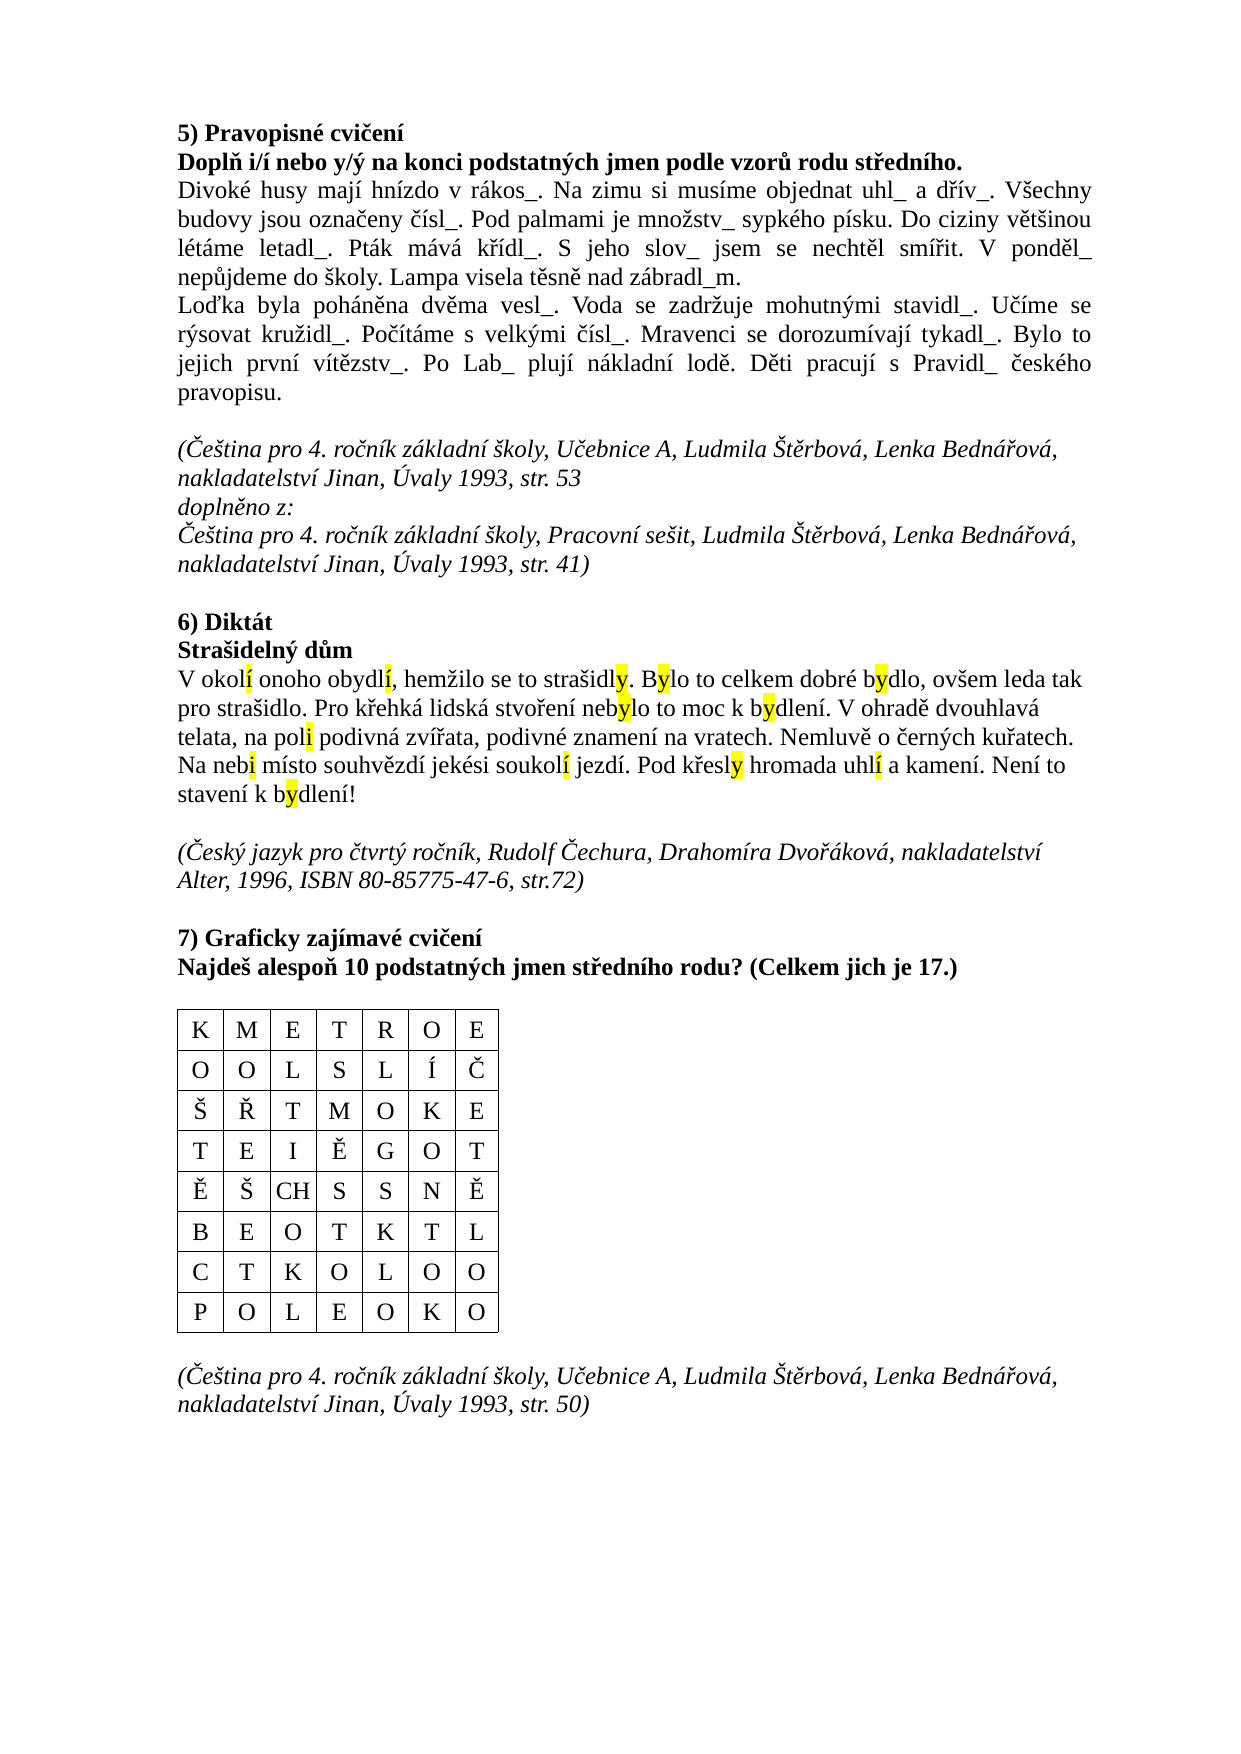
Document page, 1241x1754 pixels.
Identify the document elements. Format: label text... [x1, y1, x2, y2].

table_cell O [409, 1252, 455, 1292]
table_cell B [178, 1212, 223, 1251]
table_header O [409, 1010, 455, 1050]
table_cell E [317, 1293, 362, 1332]
text Najdeš alespoň 10 podstatných jmen středního rodu? (Celkem jich je 17.) [177, 952, 1093, 981]
text Loďka byla poháněna dvěma vesl_. Voda se zadržuje mohutnými stavidl_. Učíme se rýsovat kružidl_. Počítáme s velkými čísl_. Mravenci se dorozumívají tykadl_. Bylo to jejich první vítězstv_. Po Lab_ plují nákladní lodě. Děti pracují s Pravidl_ českého pravopisu. [177, 291, 1093, 406]
text Čeština pro 4. ročník základní školy, Pracovní sešit, Ludmila Štěrbová, Lenka Bednářová, nakladatelství Jinan, Úvaly 1993, str. 41) [177, 521, 1093, 578]
table_cell O [271, 1212, 316, 1251]
text (Čeština pro 4. ročník základní školy, Učebnice A, Ludmila Štěrbová, Lenka Bednářová, nakladatelství Jinan, Úvaly 1993, str. 53 [177, 434, 1093, 492]
table_cell C [178, 1252, 223, 1292]
table_cell S [363, 1172, 408, 1211]
table_cell K [363, 1212, 408, 1251]
table_cell O [224, 1051, 270, 1090]
text (Čeština pro 4. ročník základní školy, Učebnice A, Ludmila Štěrbová, Lenka Bednářová, nakladatelství Jinan, Úvaly 1993, str. 50) [177, 1361, 1093, 1418]
table_cell O [178, 1051, 223, 1090]
text 6) Diktát [177, 607, 1093, 636]
table_cell O [363, 1091, 408, 1130]
text doplněno z: [177, 492, 1093, 521]
table_header E [271, 1010, 316, 1050]
table_cell S [317, 1172, 362, 1211]
table_cell S [317, 1051, 362, 1090]
text Divoké husy mají hnízdo v rákos_. Na zimu si musíme objednat uhl_ a dřív_. Všechny budovy jsou označeny čísl_. Pod palmami je množstv_ sypkého písku. Do ciziny většinou létáme letadl_. Pták mává křídl_. S jeho slov_ jsem se nechtěl smířit. V ponděl_ nepůjdeme do školy. Lampa visela těsně nad zábradl_m. [177, 176, 1093, 291]
table_header M [224, 1010, 270, 1050]
table_cell L [271, 1051, 316, 1090]
table_cell K [271, 1252, 316, 1292]
table_cell K [409, 1091, 455, 1130]
table_header R [363, 1010, 408, 1050]
table_cell Í [409, 1051, 455, 1090]
table_cell Š [178, 1091, 223, 1130]
table_cell G [363, 1131, 408, 1171]
table_cell O [456, 1293, 498, 1332]
table_cell L [363, 1252, 408, 1292]
table_cell Š [224, 1172, 270, 1211]
table_cell L [363, 1051, 408, 1090]
table_cell T [224, 1252, 270, 1292]
table_cell T [456, 1131, 498, 1171]
text Strašidelný dům [177, 636, 1093, 664]
table_header E [456, 1010, 498, 1050]
table_cell E [224, 1131, 270, 1171]
table_cell M [317, 1091, 362, 1130]
table_cell O [363, 1293, 408, 1332]
text V okolí onoho obydlí, hemžilo se to strašidly. Bylo to celkem dobré bydlo, ovšem leda tak pro strašidlo. Pro křehká lidská stvoření nebylo to moc k bydlení. V ohradě dvouhlavá telata, na poli podivná zvířata, podivné znamení na vratech. Nemluvě o černých kuřatech. Na nebi místo souhvězdí jekési soukolí jezdí. Pod křesly hromada uhlí a kamení. Není to stavení k bydlení! [177, 664, 1093, 808]
table_cell L [456, 1212, 498, 1251]
table_cell T [271, 1091, 316, 1130]
table_cell CH [271, 1172, 316, 1211]
table_header T [317, 1010, 362, 1050]
table_cell Ě [456, 1172, 498, 1211]
table_cell T [409, 1212, 455, 1251]
table_cell O [409, 1131, 455, 1171]
table_header K [178, 1010, 223, 1050]
text 7) Graficky zajímavé cvičení [177, 923, 1093, 952]
text Doplň i/í nebo y/ý na konci podstatných jmen podle vzorů rodu středního. [177, 147, 1093, 176]
table_cell L [271, 1293, 316, 1332]
table_cell N [409, 1172, 455, 1211]
table_cell E [224, 1212, 270, 1251]
table_cell O [317, 1252, 362, 1292]
table_cell T [317, 1212, 362, 1251]
text 5) Pravopisné cvičení [177, 118, 1093, 147]
table_cell Ř [224, 1091, 270, 1130]
table_cell T [178, 1131, 223, 1171]
table_cell E [456, 1091, 498, 1130]
table_cell I [271, 1131, 316, 1171]
table_cell Ě [178, 1172, 223, 1211]
table_cell O [224, 1293, 270, 1332]
table_cell Č [456, 1051, 498, 1090]
text (Český jazyk pro čtvrtý ročník, Rudolf Čechura, Drahomíra Dvořáková, nakladatelství Alter, 1996, ISBN 80-85775-47-6, str.72) [177, 837, 1093, 894]
table_cell O [456, 1252, 498, 1292]
table_cell K [409, 1293, 455, 1332]
table_cell P [178, 1293, 223, 1332]
table_cell Ě [317, 1131, 362, 1171]
